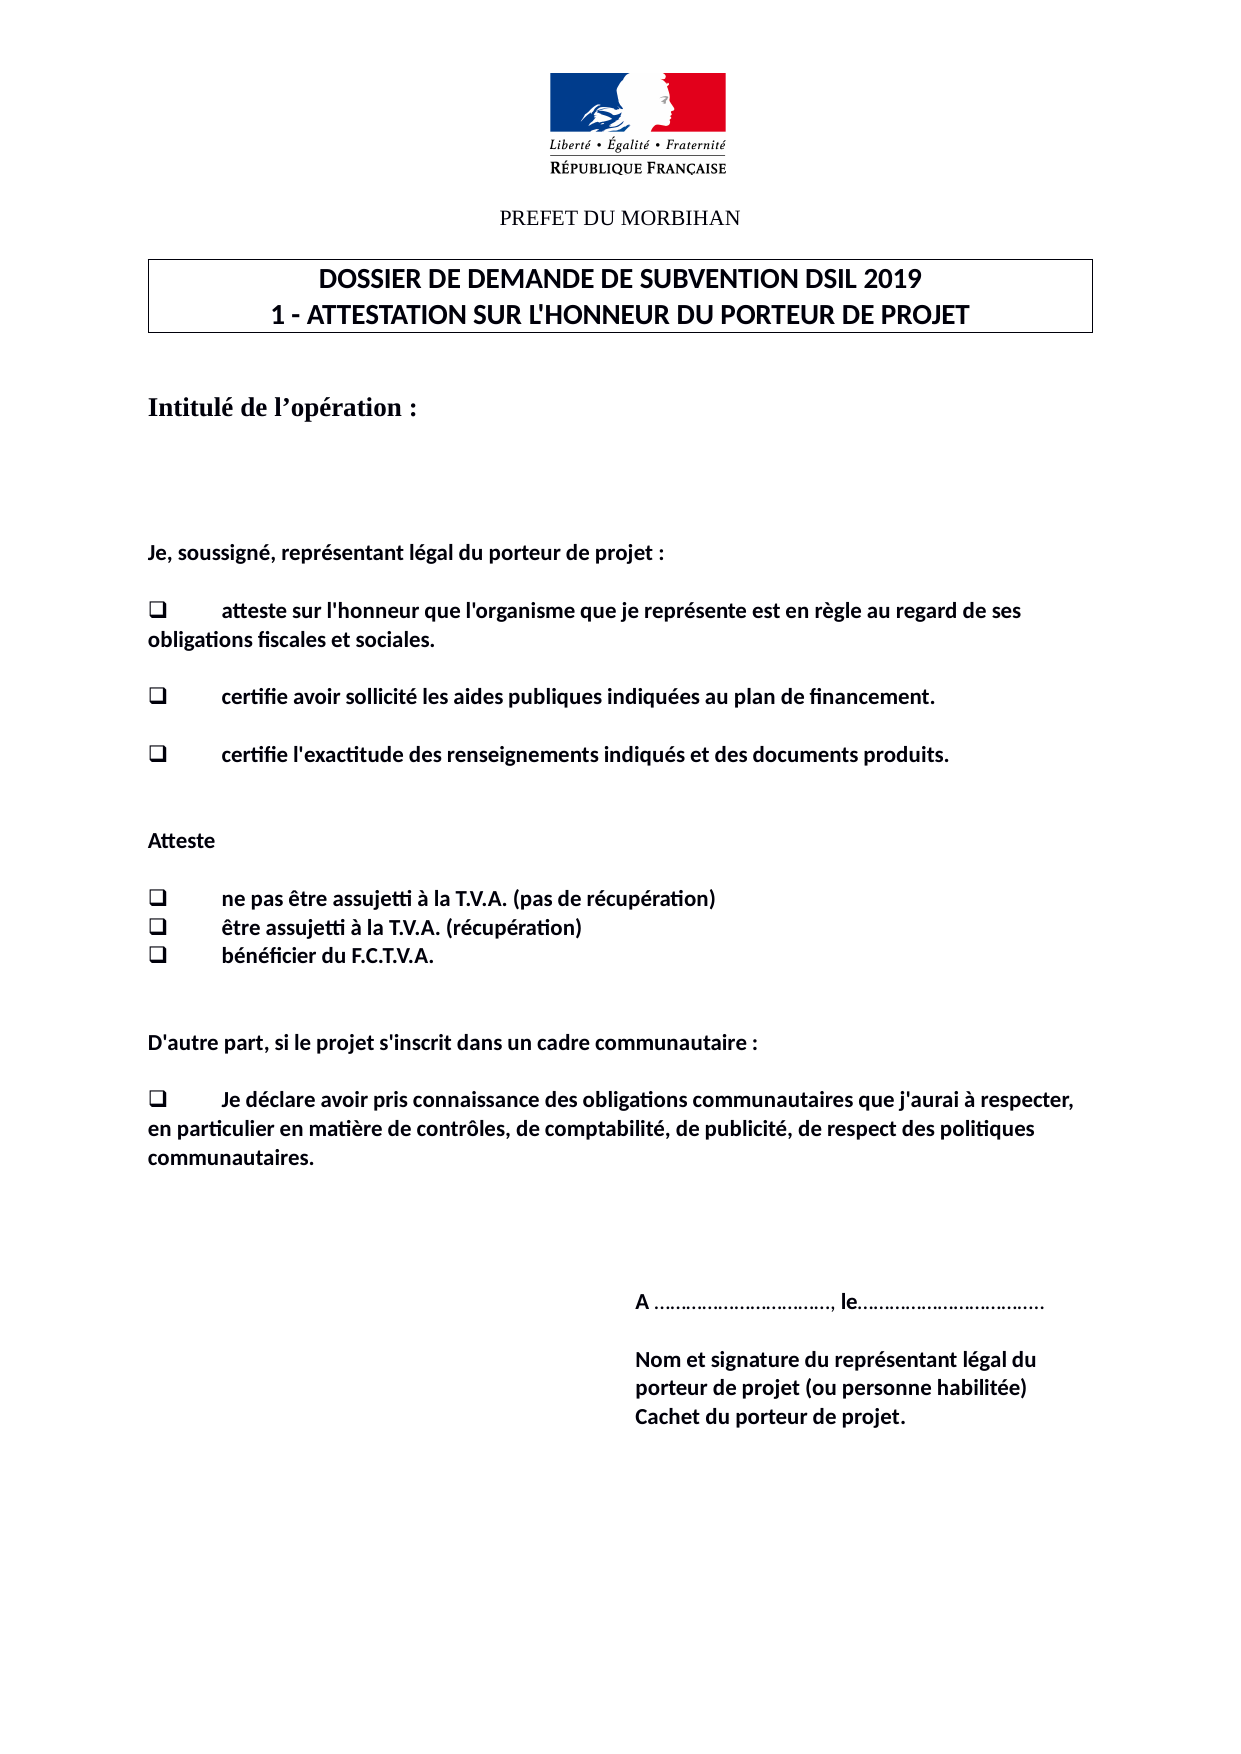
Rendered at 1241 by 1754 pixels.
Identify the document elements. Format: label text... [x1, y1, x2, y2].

text  bénéficier du F.C.T.V.A. [148, 941, 1093, 969]
text Intitulé de l’opération : [148, 391, 1093, 422]
text Je, soussigné, représentant légal du porteur de projet : [148, 538, 1093, 567]
text  certifie l'exactitude des renseignements indiqués et des documents produits. [148, 740, 1093, 768]
text Nom et signature du représentant légal du porteur de projet (ou personne habilitée) [635, 1345, 1093, 1402]
text Cachet du porteur de projet. [635, 1402, 1093, 1430]
text  ne pas être assujetti à la T.V.A. (pas de récupération) [148, 884, 1093, 912]
text Atteste [148, 826, 1093, 855]
text  certifie avoir sollicité les aides publiques indiquées au plan de financement. [148, 682, 1093, 711]
text 1 - ATTESTATION SUR L'HONNEUR DU PORTEUR DE PROJET [149, 295, 1092, 332]
text  atteste sur l'honneur que l'organisme que je représente est en règle au regard de ses obligations fiscales et sociales. [148, 596, 1093, 653]
text  Je déclare avoir pris connaissance des obligations communautaires que j'aurai à respecter, en particulier en matière de contrôles, de comptabilité, de publicité, de respect des politiques communautaires. [148, 1085, 1093, 1171]
text A ……………………………, le…………………………….. [635, 1287, 1093, 1316]
picture [549, 73, 726, 176]
text DOSSIER DE DEMANDE DE SUBVENTION DSIL 2019 [149, 260, 1092, 295]
text PREFET DU MORBIHAN [148, 204, 1093, 230]
text  être assujetti à la T.V.A. (récupération) [148, 912, 1093, 941]
text D'autre part, si le projet s'inscrit dans un cadre communautaire : [148, 1028, 1093, 1056]
